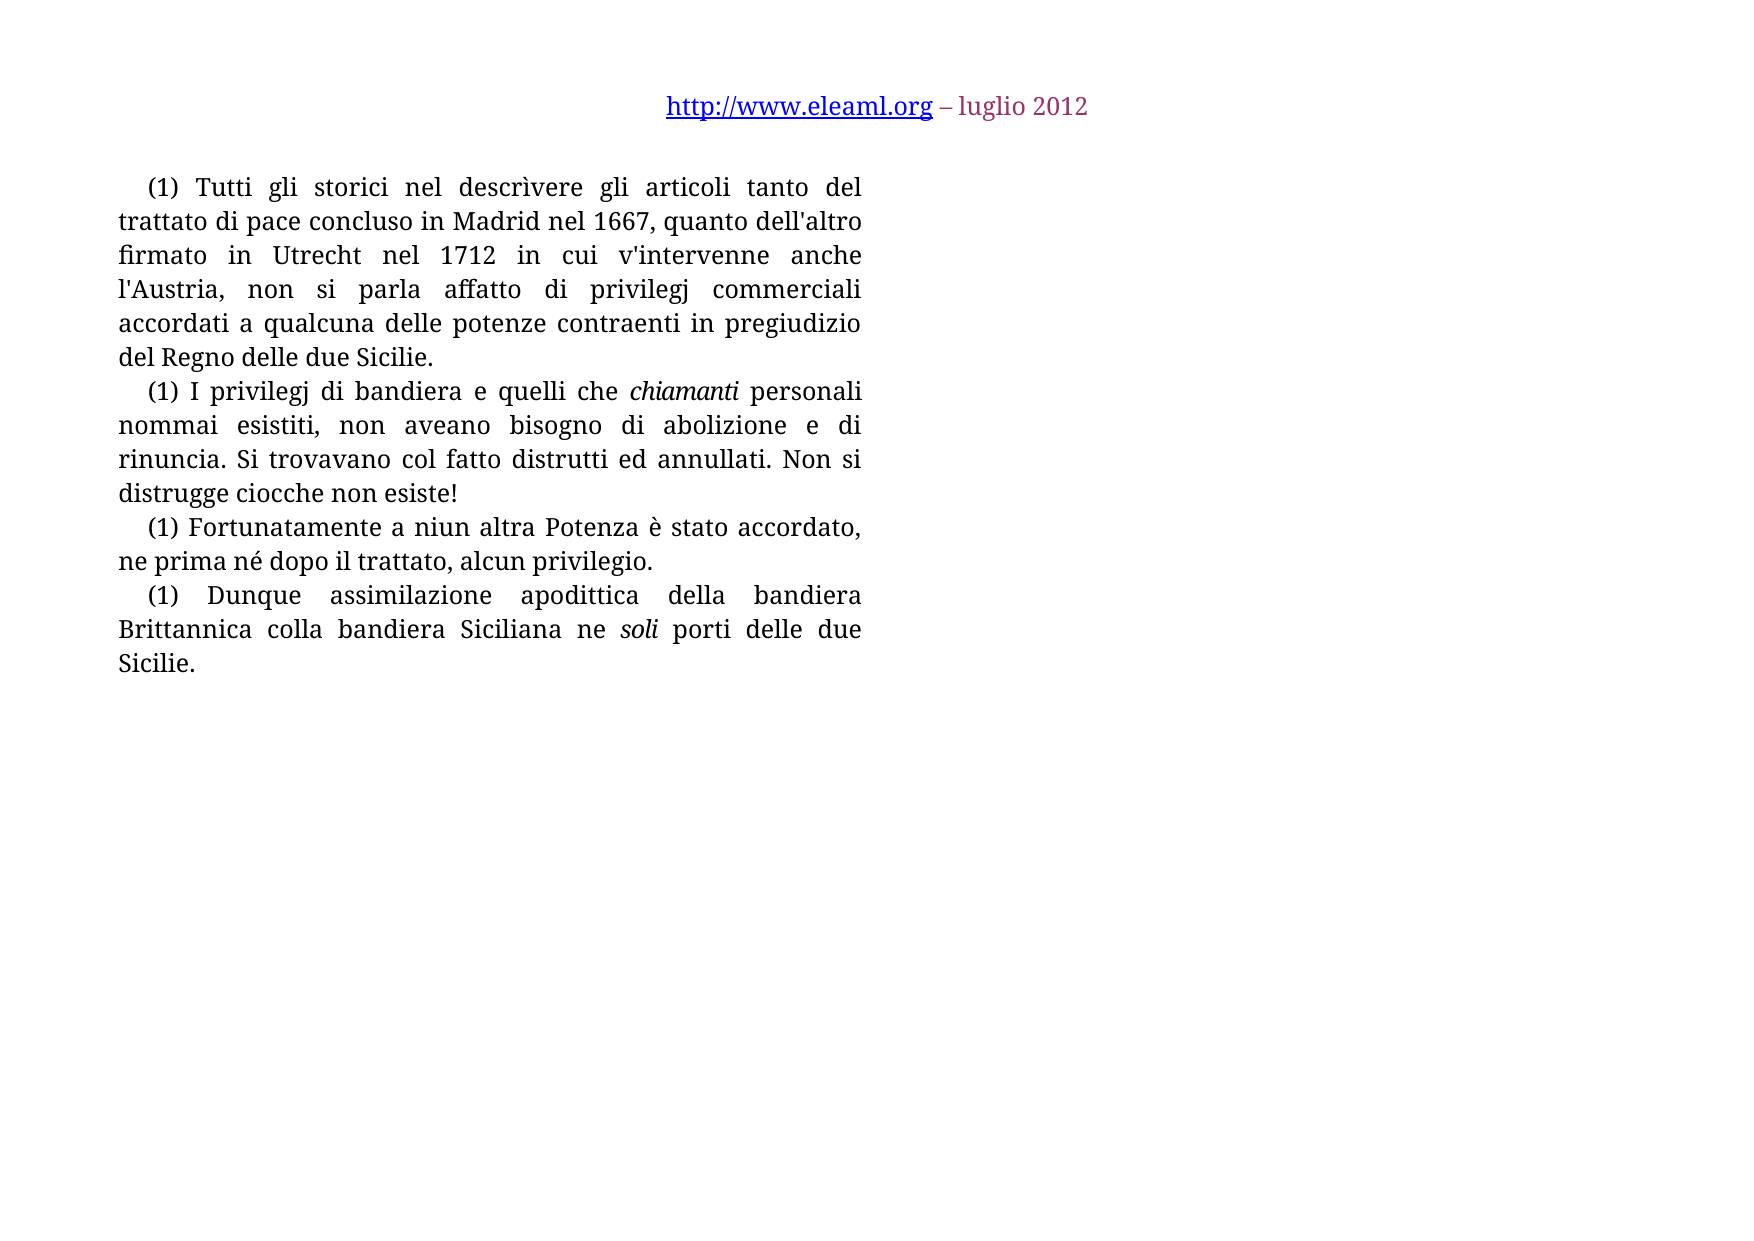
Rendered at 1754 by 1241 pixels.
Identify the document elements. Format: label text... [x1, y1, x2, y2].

text (1) Dunque assimilazione apodittica della bandiera Brittannica colla bandiera Siciliana ne soli porti delle due Sicilie. [118, 578, 862, 680]
text (1) Tutti gli storici nel descrìvere gli articoli tanto del trattato di pace concluso in Madrid nel 1667, quanto dell'altro firmato in Utrecht nel 1712 in cui v'intervenne anche l'Austria, non si parla affatto di privilegj commerciali accordati a qualcuna delle potenze contraenti in pregiudizio del Regno delle due Sicilie. [118, 169, 862, 373]
text (1) Fortunatamente a niun altra Potenza è stato accordato, ne prima né dopo il trattato, alcun privilegio. [118, 510, 862, 578]
text (1) I privilegj di bandiera e quelli che chiamanti personali nommai esistiti, non aveano bisogno di abolizione e di rinuncia. Si trovavano col fatto distrutti ed annullati. Non si distrugge ciocche non esiste! [118, 373, 862, 510]
